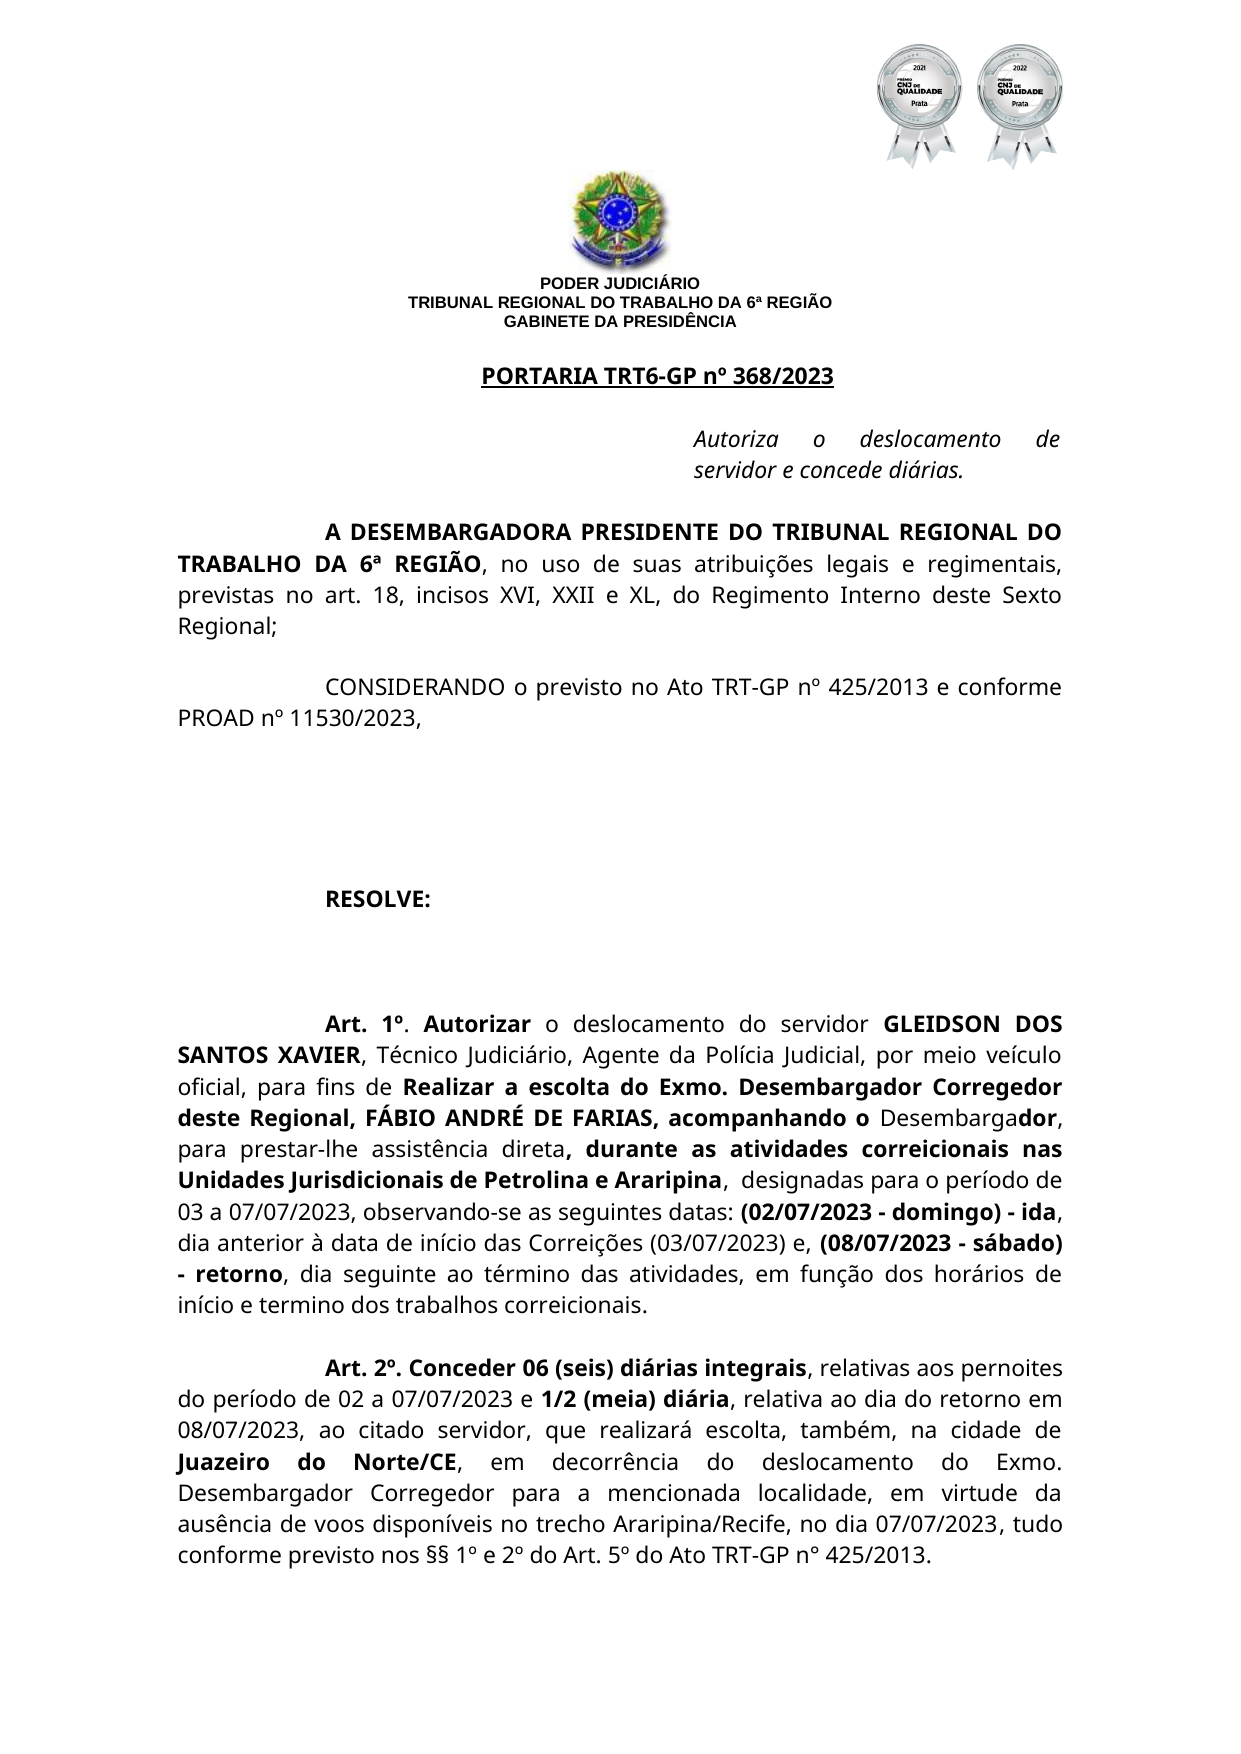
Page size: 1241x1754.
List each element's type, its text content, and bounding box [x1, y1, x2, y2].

text Art. 2º. Conceder 06 (seis) diárias integrais, relativas aos pernoites do período de 02 a 07/07/2023 e 1/2 (meia) diária, relativa ao dia do retorno em 08/07/2023, ao citado servidor, que realizará escolta, também, na cidade de Juazeiro do Norte/CE, em decorrência do deslocamento do Exmo. Desembargador Corregedor para a mencionada localidade, em virtude da ausência de voos disponíveis no trecho Araripina/Recife, no dia 07/07/2023, tudo conforme previsto nos §§ 1º e 2º do Art. 5º do Ato TRT-GP n° 425/2013. [177, 1352, 1063, 1570]
picture [857, 43, 1064, 171]
text PORTARIA TRT6-GP nº 368/2023 [177, 360, 1063, 391]
text A DESEMBARGADORA PRESIDENTE DO TRIBUNAL REGIONAL DO TRABALHO DA 6ª REGIÃO, no uso de suas atribuições legais e regimentais, previstas no art. 18, incisos XVI, XXII e XL, do Regimento Interno deste Sexto Regional; [177, 516, 1063, 641]
text Autoriza o deslocamento de servidor e concede diárias. [694, 422, 1063, 485]
picture [568, 170, 672, 274]
text Art. 1º. Autorizar o deslocamento do servidor GLEIDSON DOS SANTOS XAVIER, Técnico Judiciário, Agente da Polícia Judicial, por meio veículo oficial, para fins de Realizar a escolta do Exmo. Desembargador Corregedor deste Regional, FÁBIO ANDRÉ DE FARIAS, acompanhando o Desembargador, para prestar-lhe assistência direta, durante as atividades correicionais nas Unidades Jurisdicionais de Petrolina e Araripina, designadas para o período de 03 a 07/07/2023, observando-se as seguintes datas: (02/07/2023 - domingo) - ida, dia anterior à data de início das Correições (03/07/2023) e, (08/07/2023 - sábado) - retorno, dia seguinte ao término das atividades, em função dos horários de início e termino dos trabalhos correicionais. [177, 1008, 1063, 1320]
text RESOLVE: [177, 883, 1063, 914]
text CONSIDERANDO o previsto no Ato TRT-GP nº 425/2013 e conforme PROAD nº 11530/2023, [177, 670, 1063, 733]
